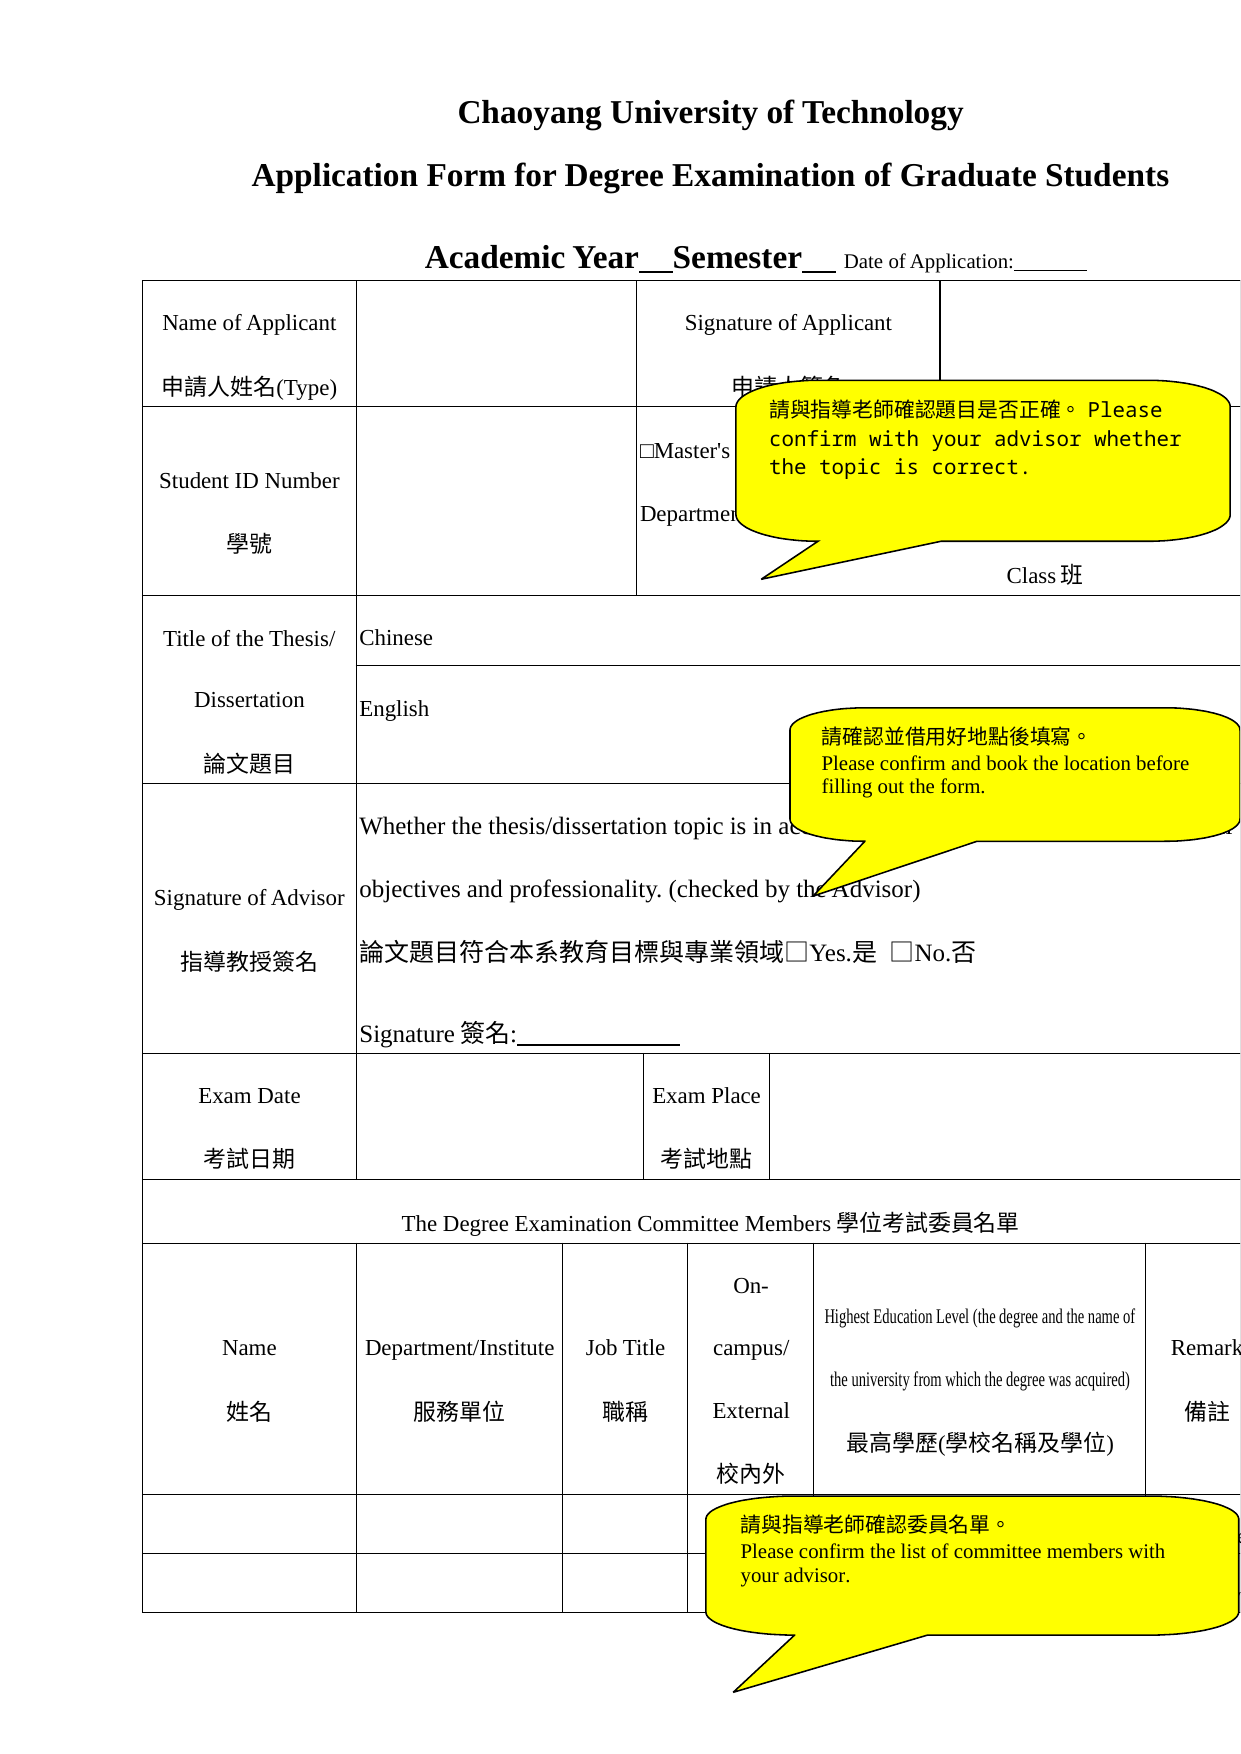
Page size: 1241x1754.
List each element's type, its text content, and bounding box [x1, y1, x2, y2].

table_cell Exam Place考試地點 [644, 1054, 769, 1179]
table_cell Name of Applicant 申請人姓名(Type) [143, 281, 356, 406]
table_cell Job Title 職稱 [563, 1244, 687, 1493]
table_cell Committee Chairperson 召集人 [1173, 1495, 1240, 1516]
table_cell Name 姓名 [143, 1244, 356, 1493]
table_cell [357, 1054, 643, 1179]
table_cell [143, 1495, 356, 1552]
table_cell [357, 1495, 562, 1552]
table_cell [563, 1554, 687, 1612]
table_cell [357, 1554, 562, 1612]
table_header [0, 70, 142, 280]
table_cell [143, 1554, 356, 1612]
table_cell Exam Date 考試日期 [143, 1054, 356, 1179]
table_cell Whether the thesis/dissertation topic is in accordance with the department's educational objectives and professionality. (checked by the Advisor) 論文題目符合本系教育目標與專業領域□Yes.是 □No.否 Signature簽名: [357, 784, 1240, 1053]
table_cell [0, 280, 142, 406]
table_cell [0, 595, 142, 665]
table_cell [357, 407, 636, 594]
table_cell [0, 665, 142, 783]
table_cell Chinese [357, 596, 1240, 665]
table_cell [770, 1054, 1240, 1179]
table_cell [0, 406, 142, 594]
table_cell [688, 1495, 772, 1552]
table_cell The Degree Examination Committee Members學位考試委員名單 [143, 1180, 1240, 1242]
table_cell [563, 1495, 687, 1552]
table_cell Student ID Number 學號 [143, 407, 356, 594]
table_cell Remark 備註 [1146, 1244, 1240, 1493]
table_cell [688, 1554, 705, 1612]
table_cell [941, 281, 1240, 406]
table_header Chaoyang University of Technology Application Form for Degree Examination of Graduate Students Academic Year Semester Date of Application: [142, 70, 1240, 280]
table_cell [0, 783, 142, 1053]
table_cell [0, 1494, 142, 1552]
table_cell Highest Education Level (the degree and the name of the university from which the degree was acquired) 最高學歷(學校名稱及學位) [814, 1244, 1145, 1493]
table_cell [357, 281, 636, 406]
table_cell Signature of Advisor 指導教授簽名 [143, 784, 356, 1053]
table_cell English [357, 666, 1240, 783]
table_cell [0, 1553, 142, 1612]
table_cell On-campus/External 校內外 [688, 1244, 813, 1493]
table_cell [0, 1243, 142, 1493]
table_cell [0, 1179, 142, 1242]
table_cell [0, 1053, 142, 1179]
table_cell Title of the Thesis/ Dissertation 論文題目 [143, 596, 356, 783]
table_cell Signature of Applicant 申請人簽名 [637, 281, 939, 406]
table_cell □Master's program碩士班 □Doctoral program博士班 Department系: year年 Class班 [637, 407, 1240, 594]
table_cell Department/Institute 服務單位 [357, 1244, 562, 1493]
